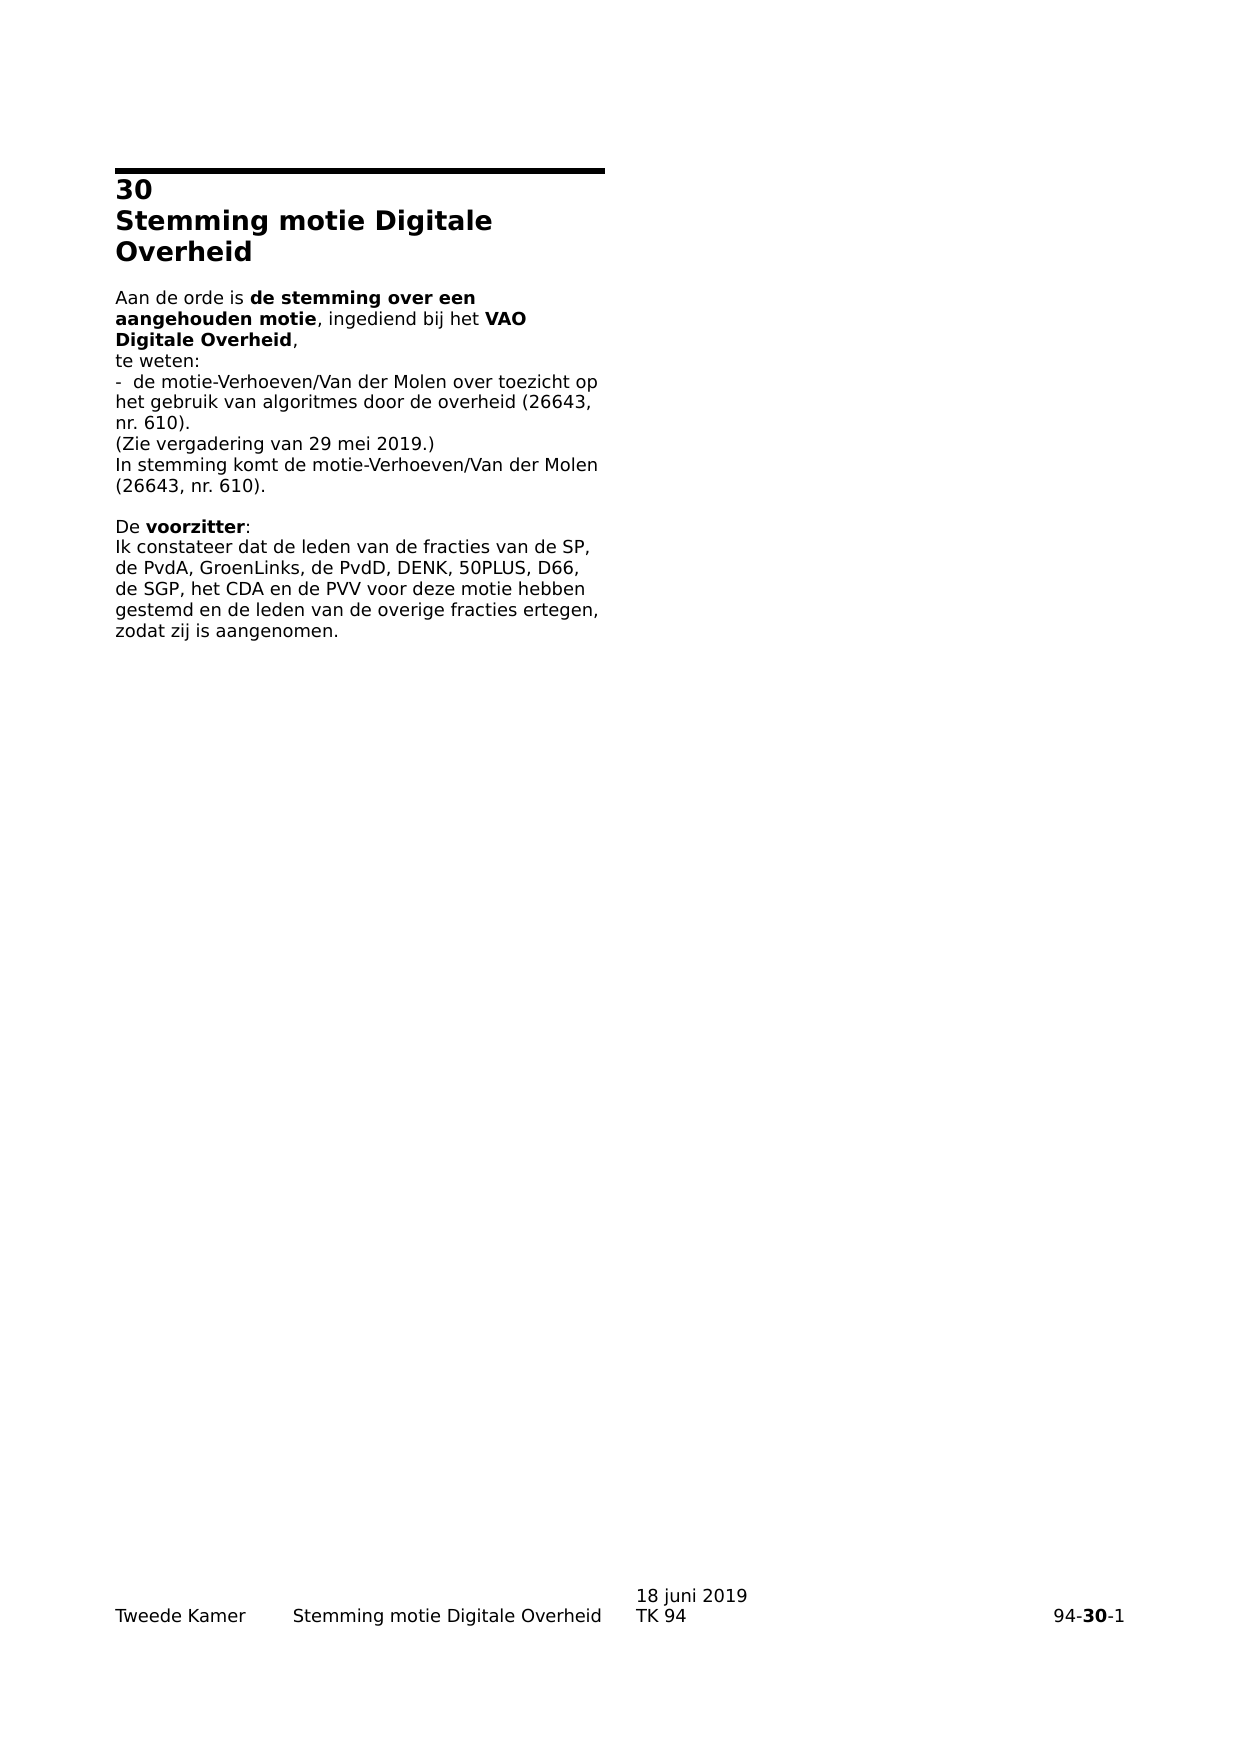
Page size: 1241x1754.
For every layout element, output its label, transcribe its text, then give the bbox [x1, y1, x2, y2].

text te weten: [115, 351, 605, 371]
text In stemming komt de motie-Verhoeven/Van der Molen (26643, nr. 610). [115, 455, 605, 496]
text Ik constateer dat de leden van de fracties van de SP, de PvdA, GroenLinks, de PvdD, DENK, 50PLUS, D66, de SGP, het CDA en de PVV voor deze motie hebben gestemd en de leden van de overige fracties ertegen, zodat zij is aangenomen. [115, 537, 605, 641]
text De voorzitter: [115, 516, 605, 537]
text Aan de orde is de stemming over een aangehouden motie, ingediend bij het VAO Digitale Overheid, [115, 288, 605, 351]
title 30 Stemming motie Digitale Overheid [115, 174, 605, 268]
text (Zie vergadering van 29 mei 2019.) [115, 434, 605, 455]
list de motie-Verhoeven/Van der Molen over toezicht op het gebruik van algoritmes door de overheid (26643, nr. 610). [115, 371, 605, 434]
